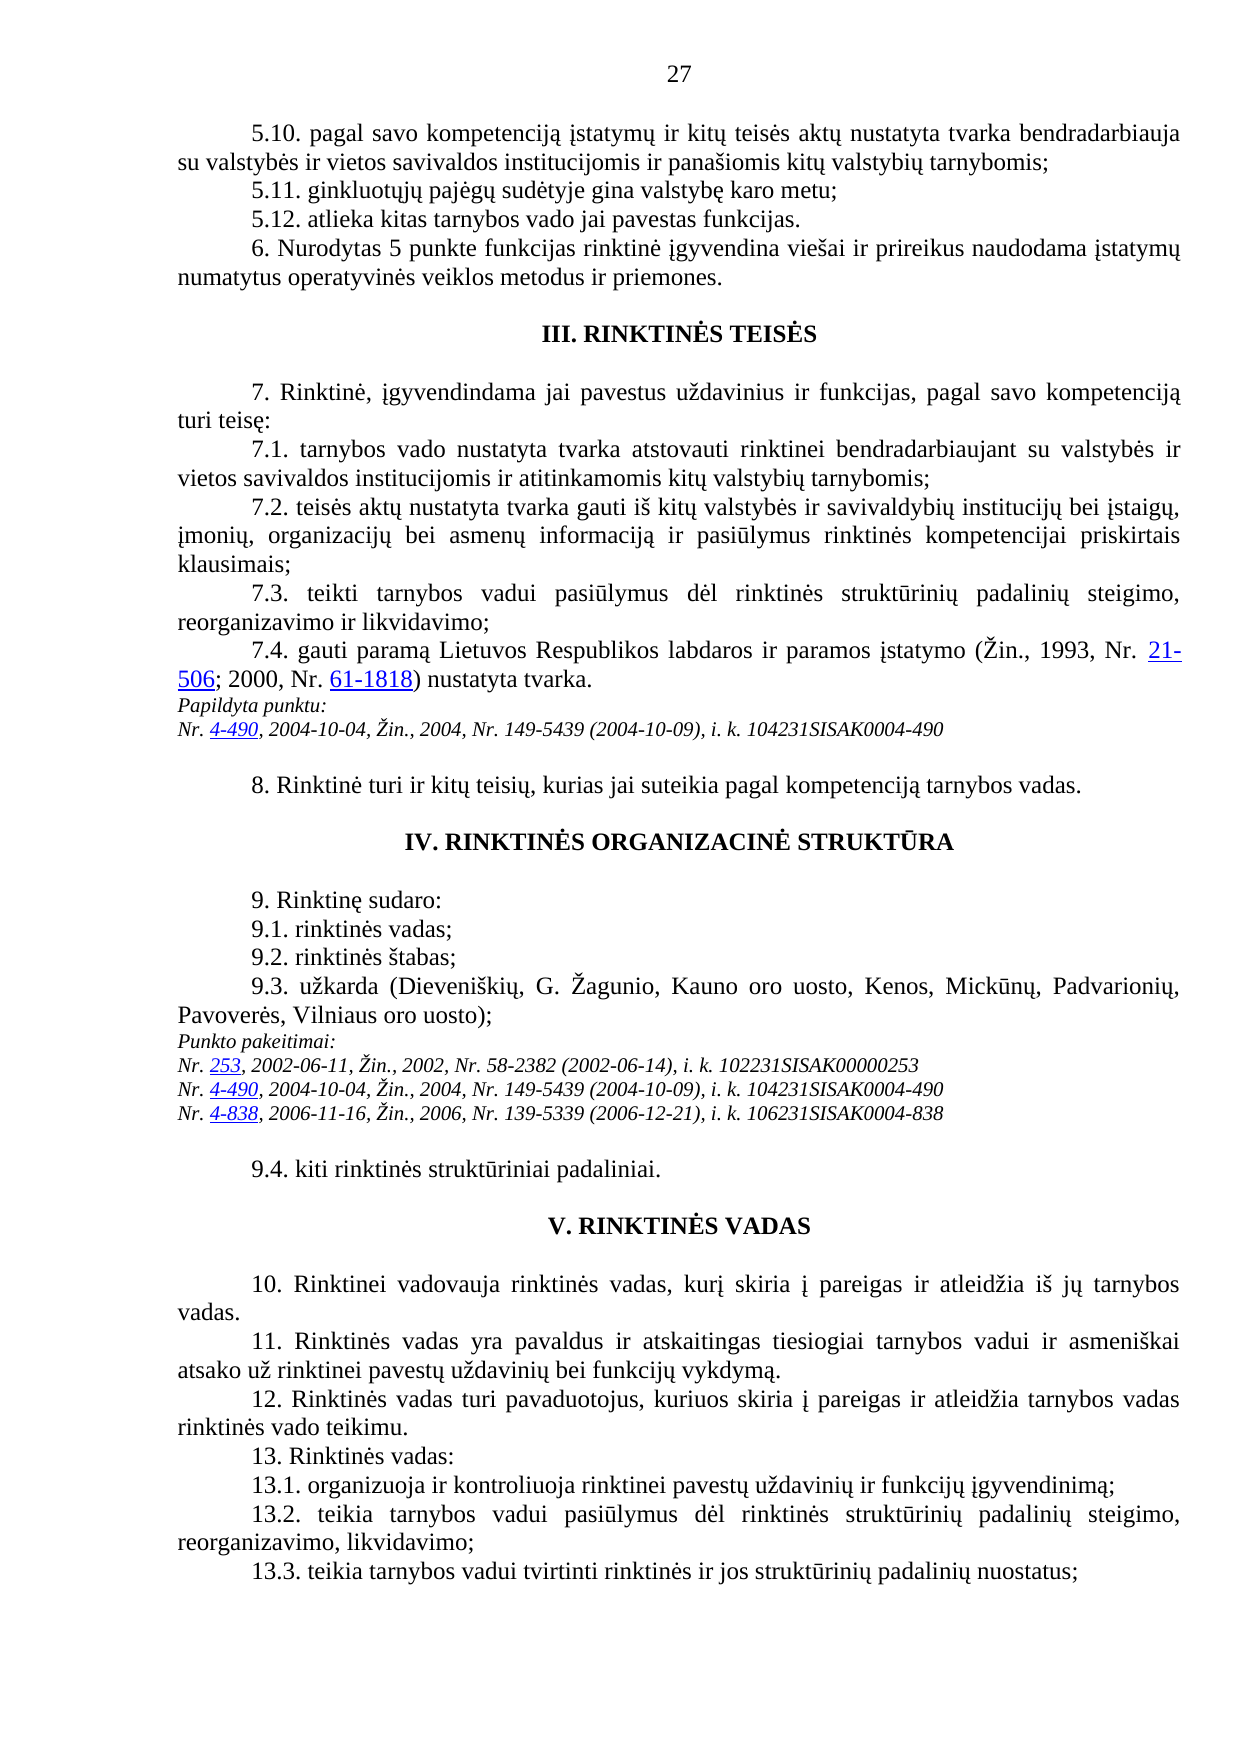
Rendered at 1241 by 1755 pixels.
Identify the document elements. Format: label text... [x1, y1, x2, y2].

text 9. Rinktinę sudaro: [177, 885, 1181, 914]
text 11. Rinktinės vadas yra pavaldus ir atskaitingas tiesiogiai tarnybos vadui ir asmeniškai atsako už rinktinei pavestų uždavinių bei funkcijų vykdymą. [177, 1326, 1181, 1384]
text III. RINKTINĖS TEISĖS [177, 319, 1181, 348]
text 9.2. rinktinės štabas; [177, 942, 1181, 971]
text Punkto pakeitimai: [177, 1029, 1181, 1053]
text 7. Rinktinė, įgyvendindama jai pavestus uždavinius ir funkcijas, pagal savo kompetenciją turi teisę: [177, 377, 1181, 434]
text 5.12. atlieka kitas tarnybos vado jai pavestas funkcijas. [177, 204, 1181, 233]
text 13. Rinktinės vadas: [177, 1441, 1181, 1470]
text 9.3. užkarda (Dieveniškių, G. Žagunio, Kauno oro uosto, Kenos, Mickūnų, Padvarionių, Pavoverės, Vilniaus oro uosto); [177, 971, 1181, 1029]
text Nr. 4-490, 2004-10-04, Žin., 2004, Nr. 149-5439 (2004-10-09), i. k. 104231SISAK0004-490 [177, 717, 1181, 741]
text 8. Rinktinė turi ir kitų teisių, kurias jai suteikia pagal kompetenciją tarnybos vadas. [177, 770, 1181, 799]
text 7.3. teikti tarnybos vadui pasiūlymus dėl rinktinės struktūrinių padalinių steigimo, reorganizavimo ir likvidavimo; [177, 578, 1181, 636]
text 7.2. teisės aktų nustatyta tvarka gauti iš kitų valstybės ir savivaldybių institucijų bei įstaigų, įmonių, organizacijų bei asmenų informaciją ir pasiūlymus rinktinės kompetencijai priskirtais klausimais; [177, 492, 1181, 578]
text 9.1. rinktinės vadas; [177, 914, 1181, 942]
text 7.4. gauti paramą Lietuvos Respublikos labdaros ir paramos įstatymo (Žin., 1993, Nr. 21-506; 2000, Nr. 61-1818) nustatyta tvarka. [177, 636, 1181, 693]
text 13.1. organizuoja ir kontroliuoja rinktinei pavestų uždavinių ir funkcijų įgyvendinimą; [177, 1470, 1181, 1499]
text 13.2. teikia tarnybos vadui pasiūlymus dėl rinktinės struktūrinių padalinių steigimo, reorganizavimo, likvidavimo; [177, 1499, 1181, 1556]
text 5.10. pagal savo kompetenciją įstatymų ir kitų teisės aktų nustatyta tvarka bendradarbiauja su valstybės ir vietos savivaldos institucijomis ir panašiomis kitų valstybių tarnybomis; [177, 118, 1181, 176]
text Papildyta punktu: [177, 693, 1181, 717]
text 7.1. tarnybos vado nustatyta tvarka atstovauti rinktinei bendradarbiaujant su valstybės ir vietos savivaldos institucijomis ir atitinkamomis kitų valstybių tarnybomis; [177, 434, 1181, 492]
text 9.4. kiti rinktinės struktūriniai padaliniai. [177, 1154, 1181, 1182]
text IV. RINKTINĖS ORGANIZACINĖ STRUKTŪRA [177, 827, 1181, 856]
text 12. Rinktinės vadas turi pavaduotojus, kuriuos skiria į pareigas ir atleidžia tarnybos vadas rinktinės vado teikimu. [177, 1384, 1181, 1441]
text 5.11. ginkluotųjų pajėgų sudėtyje gina valstybę karo metu; [177, 176, 1181, 204]
text Nr. 4-838, 2006-11-16, Žin., 2006, Nr. 139-5339 (2006-12-21), i. k. 106231SISAK0004-838 [177, 1101, 1181, 1125]
text 6. Nurodytas 5 punkte funkcijas rinktinė įgyvendina viešai ir prireikus naudodama įstatymų numatytus operatyvinės veiklos metodus ir priemones. [177, 233, 1181, 291]
text Nr. 253, 2002-06-11, Žin., 2002, Nr. 58-2382 (2002-06-14), i. k. 102231SISAK00000253 [177, 1053, 1181, 1077]
text 10. Rinktinei vadovauja rinktinės vadas, kurį skiria į pareigas ir atleidžia iš jų tarnybos vadas. [177, 1269, 1181, 1326]
text Nr. 4-490, 2004-10-04, Žin., 2004, Nr. 149-5439 (2004-10-09), i. k. 104231SISAK0004-490 [177, 1077, 1181, 1101]
text 13.3. teikia tarnybos vadui tvirtinti rinktinės ir jos struktūrinių padalinių nuostatus; [177, 1556, 1181, 1585]
text V. RINKTINĖS VADAS [177, 1211, 1181, 1240]
